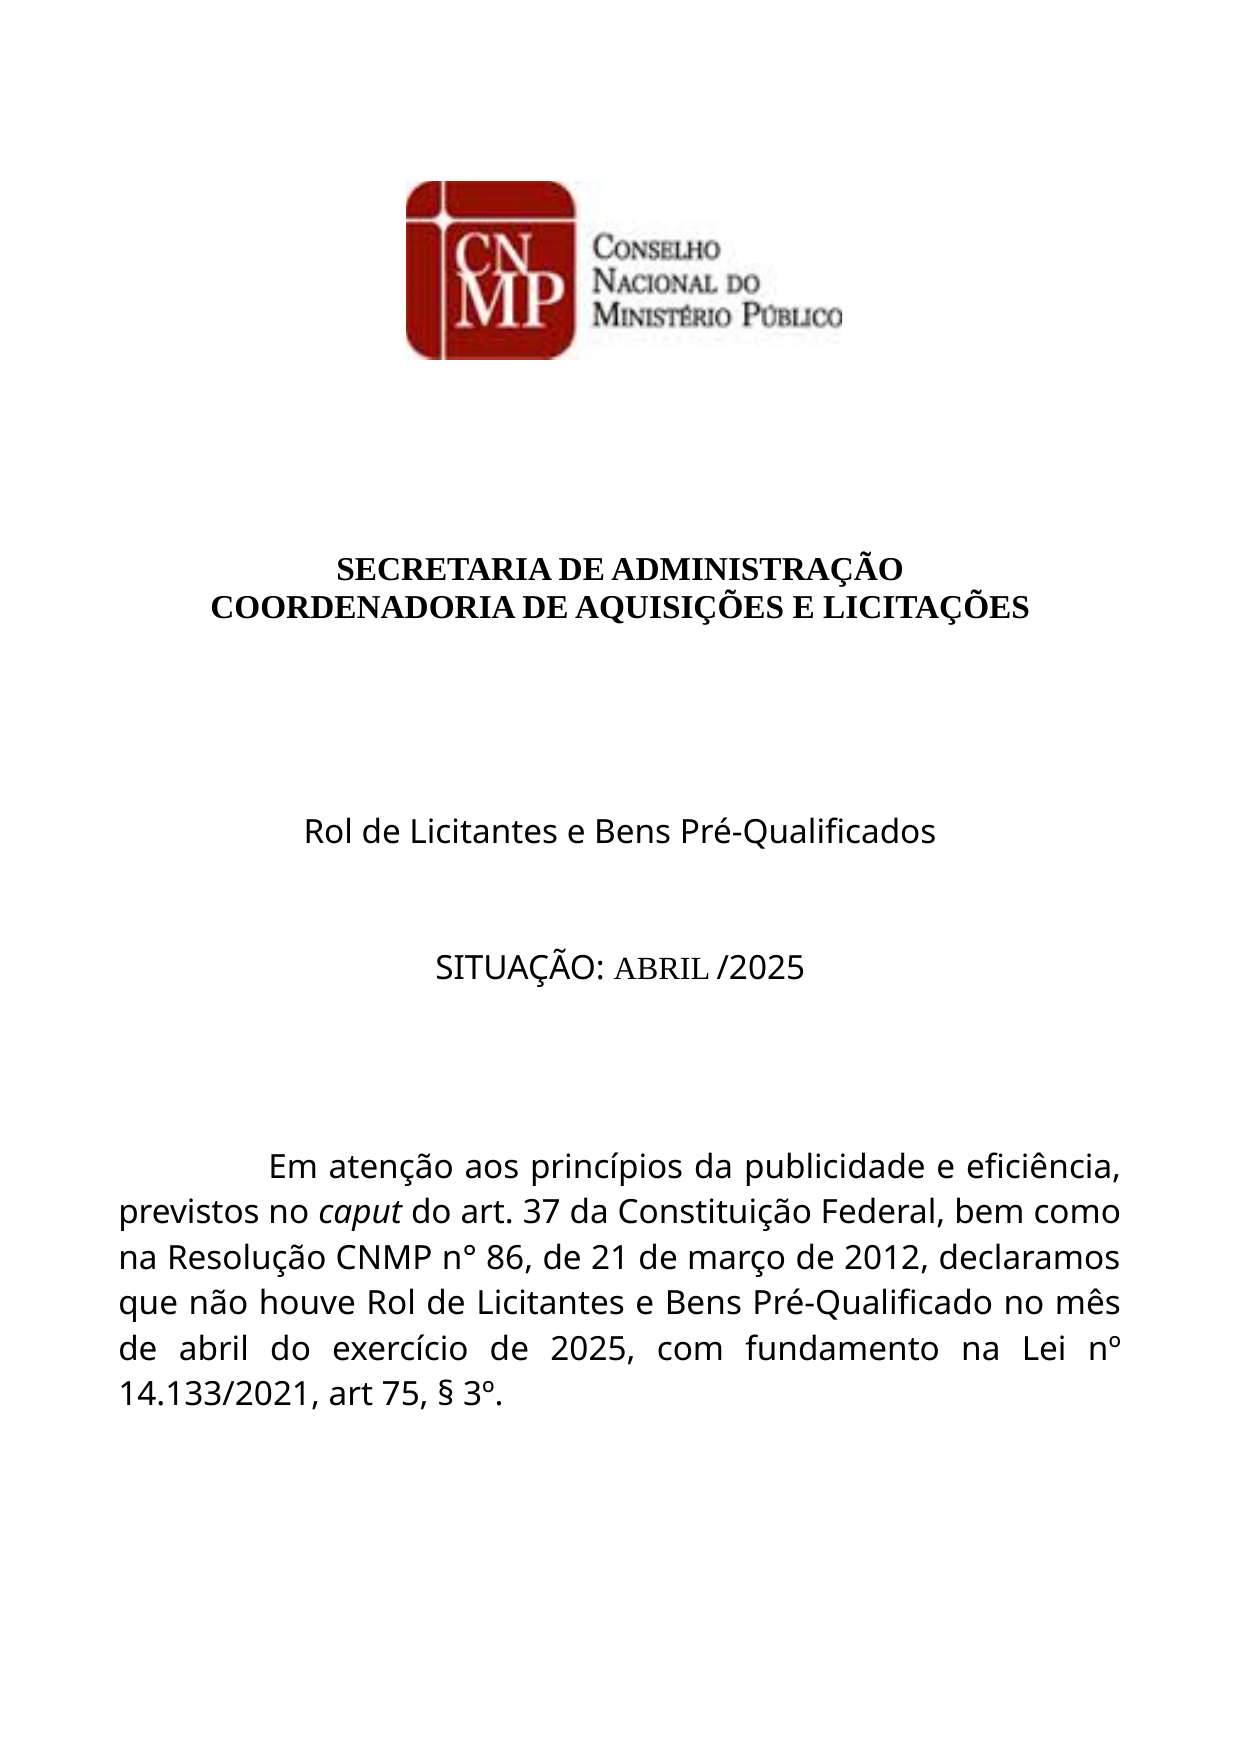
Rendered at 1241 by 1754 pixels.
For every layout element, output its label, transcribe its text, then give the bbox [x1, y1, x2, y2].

text COORDENADORIA DE AQUISIÇÕES E LICITAÇÕES [118, 588, 1122, 626]
text Em atenção aos princípios da publicidade e eficiência, previstos no caput do art. 37 da Constituição Federal, bem como na Resolução CNMP n° 86, de 21 de março de 2012, declaramos que não houve Rol de Licitantes e Bens Pré-Qualificado no mês de abril do exercício de 2025, com fundamento na Lei nº 14.133/2021, art 75, § 3º. [118, 1143, 1122, 1415]
text Rol de Licitantes e Bens Pré-Qualificados [118, 808, 1122, 853]
text SECRETARIA DE ADMINISTRAÇÃO [118, 549, 1122, 588]
text SITUAÇÃO: ABRIL /2025 [118, 944, 1122, 989]
